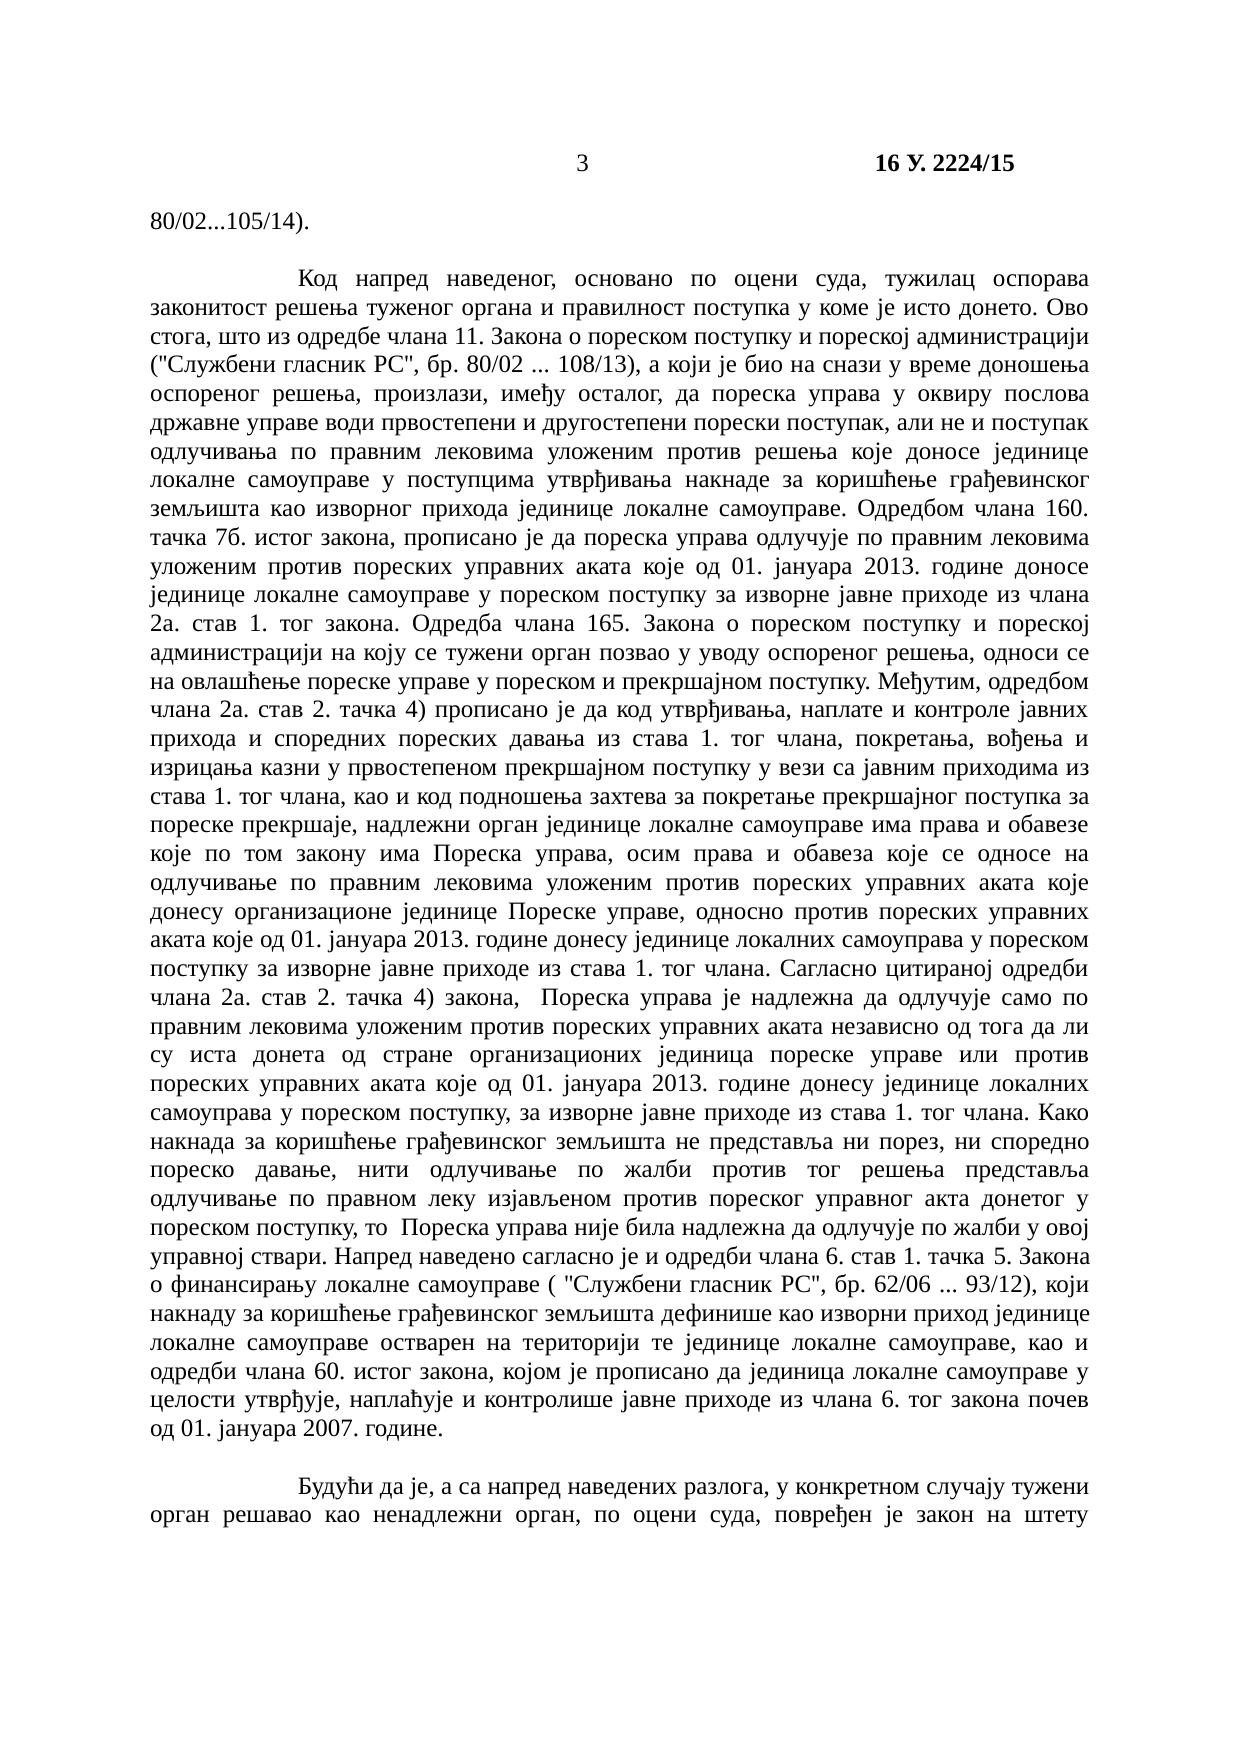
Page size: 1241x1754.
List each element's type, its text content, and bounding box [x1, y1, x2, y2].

text Будући да је, а са напред наведених разлога, у конкретном случају тужени орган решавао као ненадлежни орган, по оцени суда, повређен је закон на штету [150, 1471, 1090, 1528]
text 80/02...105/14). [150, 206, 1090, 234]
text Код напред наведеног, основано по оцени суда, тужилац оспорава законитост решења туженог органа и правилност поступка у коме је исто донето. Ово стога, што из одредбе члана 11. Закона о пореском поступку и пореској администрацији (''Службени гласник РС'', бр. 80/02 ... 108/13), а који је био на снази у време доношења оспореног решења, произлази, имеђу осталог, да пореска управа у оквиру послова државне управе води првостепени и другостепени порески поступак, али не и поступак одлучивања по правним лековима уложеним против решења које доносе јединице локалне самоуправе у поступцима утврђивања накнаде за коришћење грађевинског земљишта као изворног прихода јединице локалне самоуправе. Одредбом члана 160. тачка 7б. истог закона, прописано је да пореска управа одлучује по правним лековима уложеним против пореских управних аката које од 01. јануара 2013. године доносе јединице локалне самоуправе у пореском поступку за изворне јавне приходе из члана 2а. став 1. тог закона. Одредба члана 165. Закона о пореском поступку и пореској администрацији на коју се тужени орган позвао у уводу оспореног решења, односи се на овлашћење пореске управе у пореском и прекршајном поступку. Међутим, одредбом члана 2а. став 2. тачка 4) прописано је да код утврђивања, наплате и контроле јавних прихода и споредних пореских давања из става 1. тог члана, покретања, вођења и изрицања казни у првостепеном прекршајном поступку у вези са јавним приходима из става 1. тог члана, као и код подношења захтева за покретање прекршајног поступка за пореске прекршаје, надлежни орган јединице локалне самоуправе има права и обавезе које по том закону има Пореска управа, осим права и обавеза које се односе на одлучивање по правним лековима уложеним против пореских управних аката које донесу организационе јединице Пореске управе, односно против пореских управних аката које од 01. јануара 2013. године донесу јединице локалних самоуправа у пореском поступку за изворне јавне приходе из става 1. тог члана. Сагласно цитираној одредби члана 2а. став 2. тачка 4) закона, Пореска управа је надлежна да одлучује само по правним лековима уложеним против пореских управних аката независно од тога да ли су иста донета од стране организационих јединица пореске управе или против пореских управних аката које од 01. јануара 2013. године донесу јединице локалних самоуправа у пореском поступку, за изворне јавне приходе из става 1. тог члана. Како накнада за коришћење грађевинског земљишта не представља ни порез, ни споредно пореско давање, нити одлучивање по жалби против тог решења представља одлучивање по правном леку изјављеном против пореског управног акта донетог у пореском поступку, то Пореска управа није била надлежна да одлучује по жалби у овој управној ствари. Напред наведено сагласно је и одредби члана 6. став 1. тачка 5. Закона о финансирању локалне самоуправе ( ''Службени гласник РС'', бр. 62/06 ... 93/12), који накнаду за коришћење грађевинског земљишта дефинише као изворни приход јединице локалне самоуправе остварен на територији те јединице локалне самоуправе, као и одредби члана 60. истог закона, којом је прописано да јединица локалне самоуправе у целости утврђује, наплаћује и контролише јавне приходе из члана 6. тог закона почев од 01. јануара 2007. године. [150, 263, 1090, 1442]
